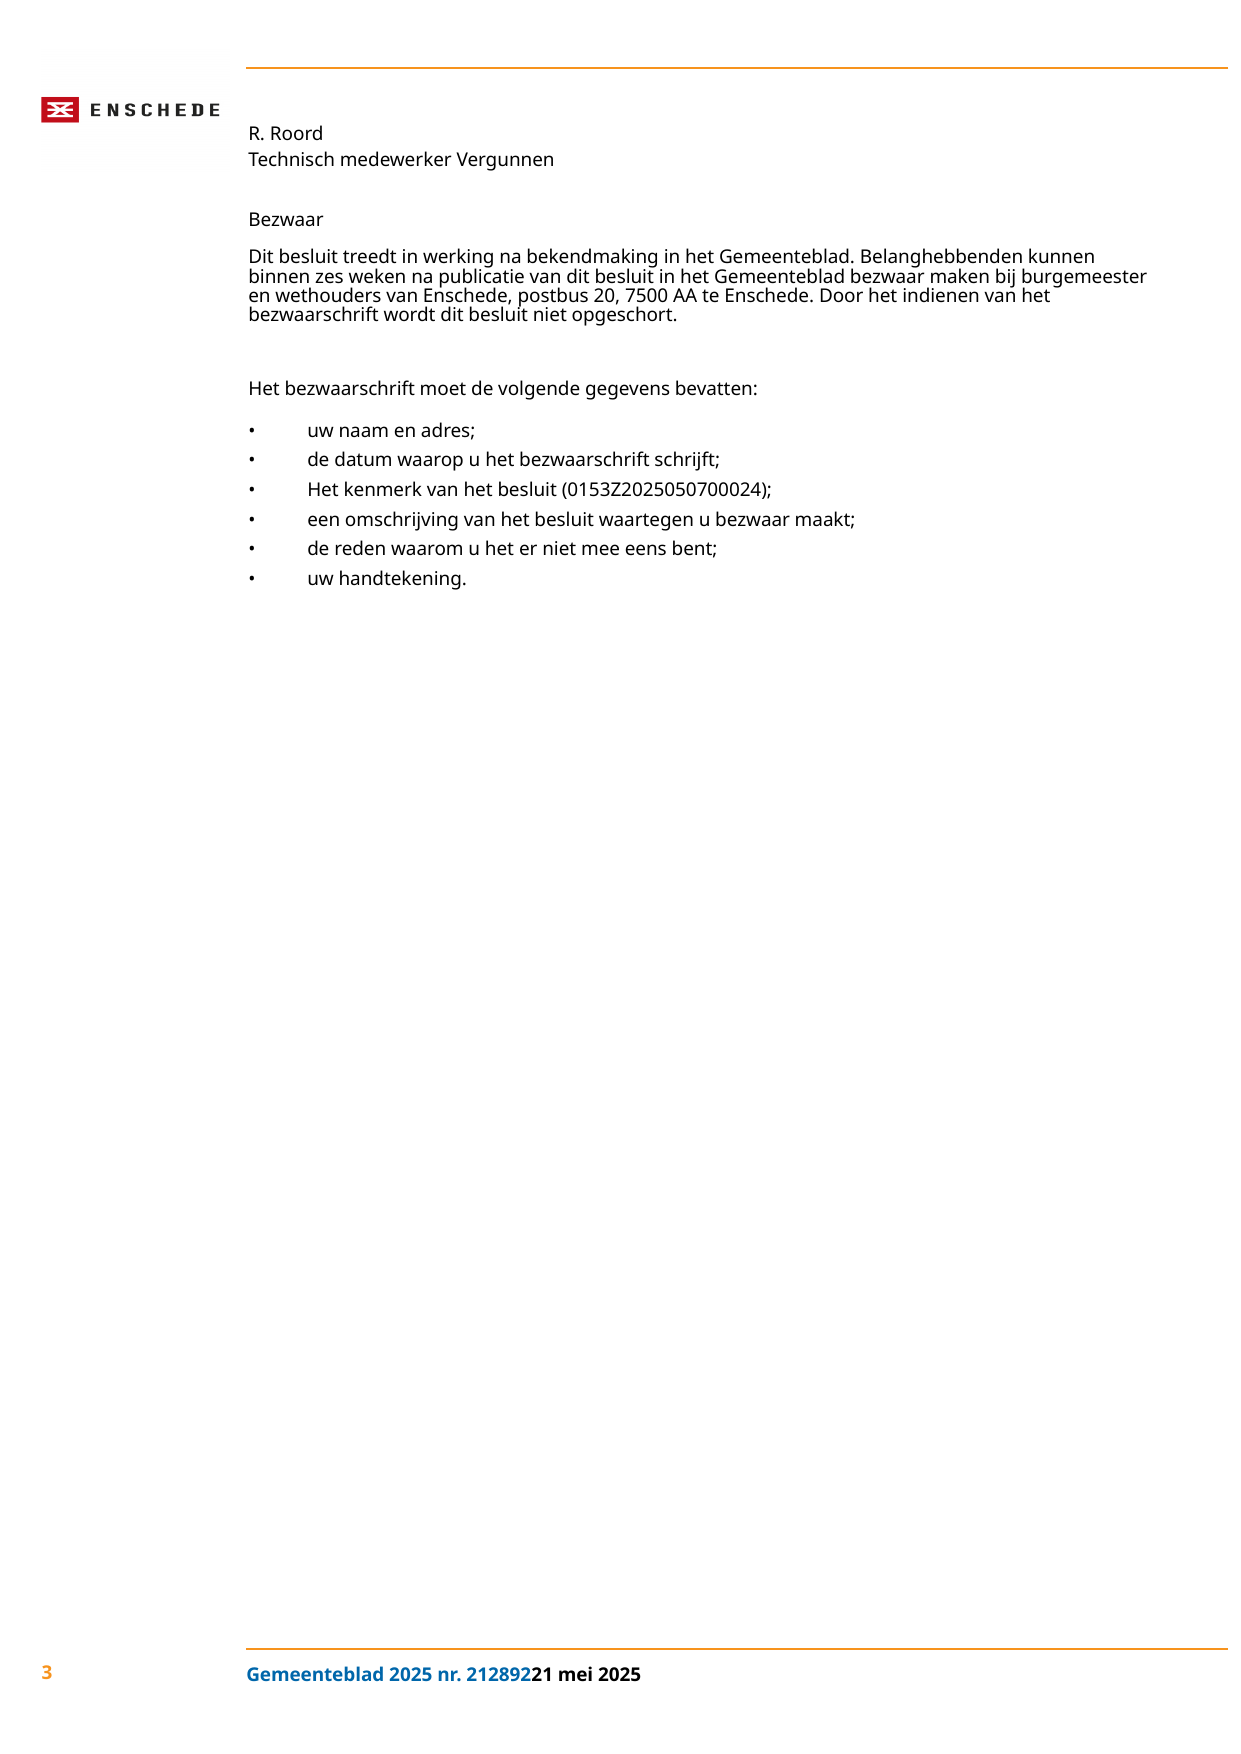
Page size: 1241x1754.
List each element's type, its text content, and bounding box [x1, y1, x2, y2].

text Technisch medewerker Vergunnen [248, 146, 1152, 172]
picture [41, 47, 231, 172]
list de datum waarop u het bezwaarschrift schrijft; [248, 447, 1152, 472]
list uw naam en adres; [248, 417, 1152, 443]
list Het kenmerk van het besluit (0153Z2025050700024); [248, 476, 1152, 502]
list een omschrijving van het besluit waartegen u bezwaar maakt; [248, 506, 1152, 532]
text Bezwaar [248, 211, 1152, 231]
text R. Roord [248, 121, 1152, 146]
text Dit besluit treedt in werking na bekendmaking in het Gemeenteblad. Belanghebbenden kunnen binnen zes weken na publicatie van dit besluit in het Gemeenteblad bezwaar maken bij burgemeester en wethouders van Enschede, postbus 20, 7500 AA te Enschede. Door het indienen van het bezwaarschrift wordt dit besluit niet opgeschort. [248, 248, 1152, 325]
list de reden waarom u het er niet mee eens bent; [248, 535, 1152, 561]
list uw handtekening. [248, 565, 1152, 591]
text Het bezwaarschrift moet de volgende gegevens bevatten: [248, 380, 1152, 399]
